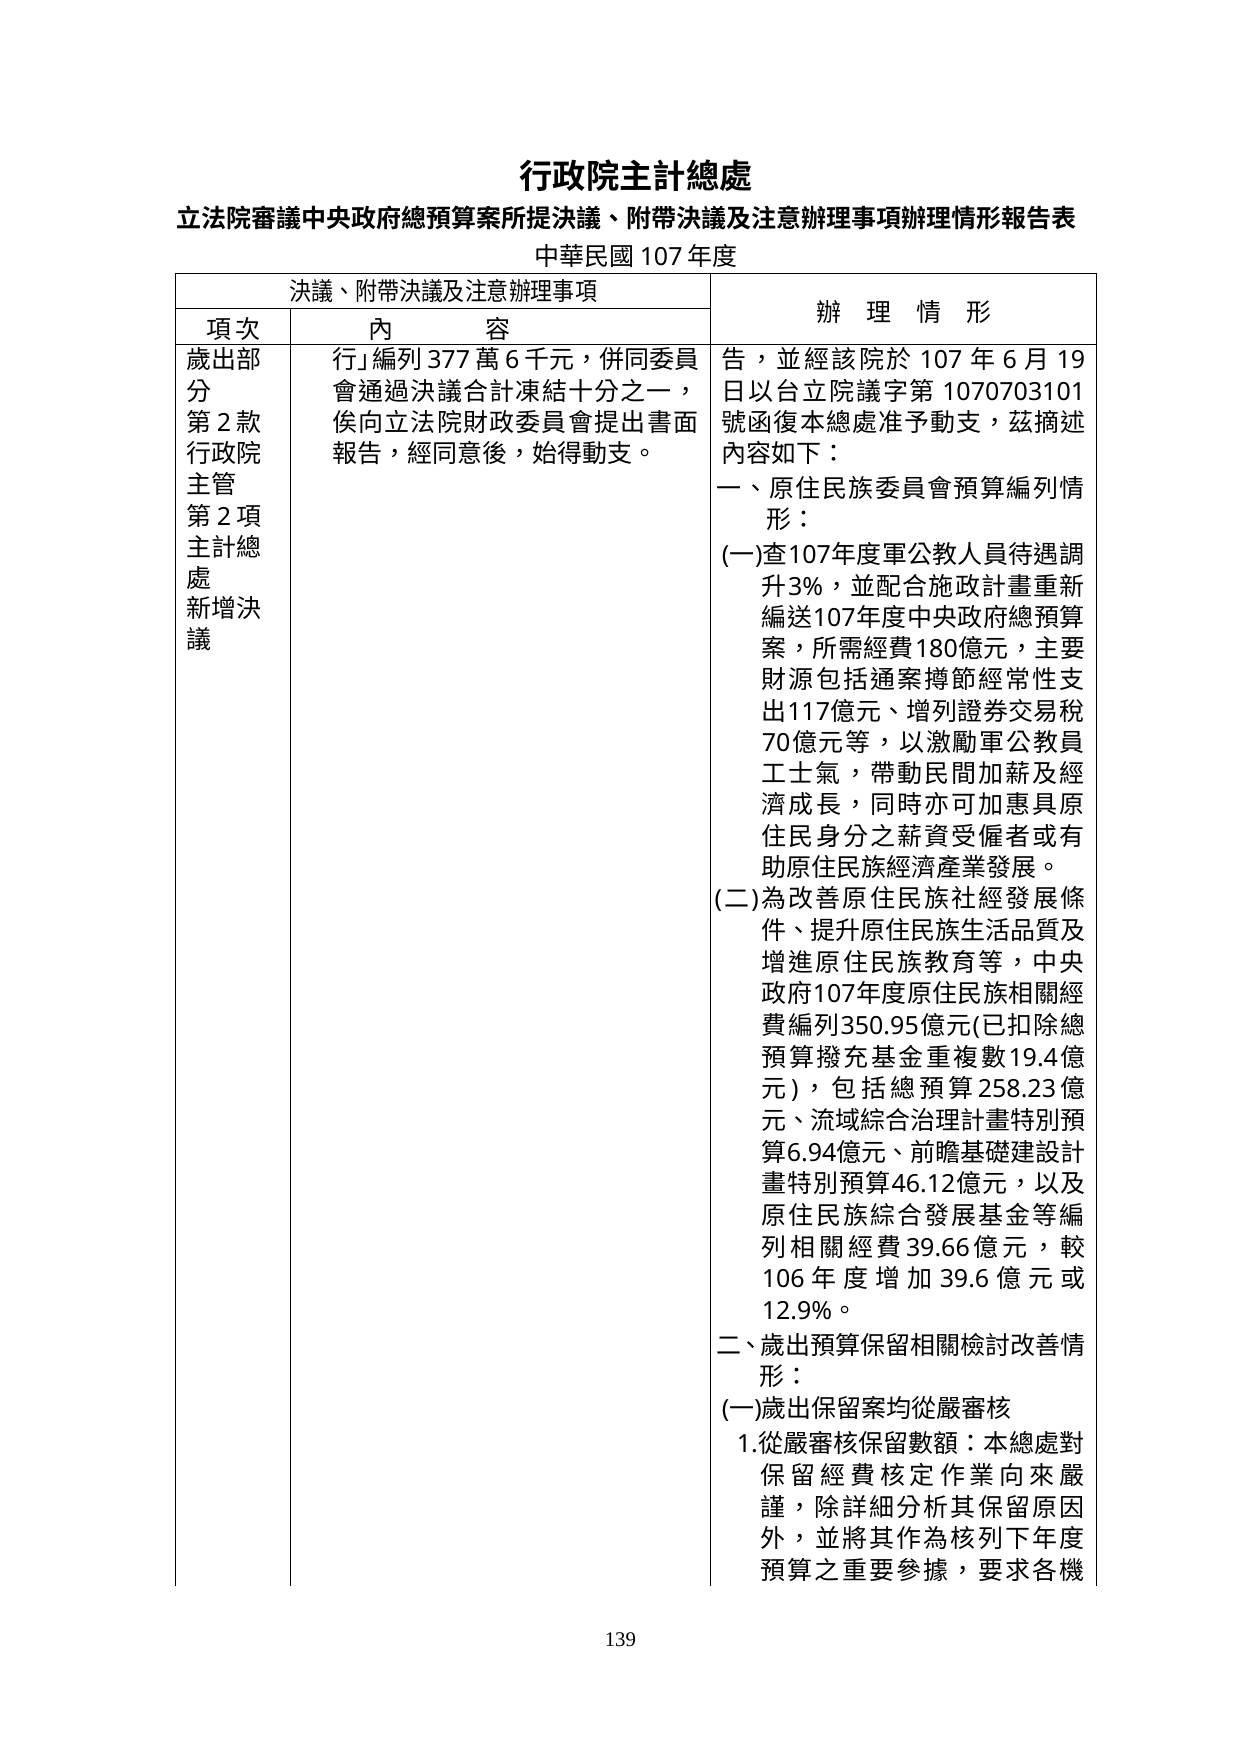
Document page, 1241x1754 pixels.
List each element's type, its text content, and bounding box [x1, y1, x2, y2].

table_header 行政院主計總處 立法院審議中央政府總預算案所提決議、附帶決議及注意辦理事項辦理情形報告表 中華民國107年度 [175, 150, 1096, 273]
table_cell 內 容 [291, 309, 710, 344]
table_cell 行」編列377萬6千元，併同委員會通過決議合計凍結十分之一，俟向立法院財政委員會提出書面報告，經同意後，始得動支。 [291, 345, 710, 1586]
table_cell 辦理情形 [711, 274, 1096, 344]
table_cell 歲出部分 第2款行政院主管 第2項主計總處 新增決議 [176, 345, 290, 1586]
table_cell 決議、附帶決議及注意辦理事項 [176, 274, 710, 308]
table_cell 告，並經該院於107年6月19日以台立院議字第1070703101號函復本總處准予動支，茲摘述內容如下： 一、原住民族委員會預算編列情形： (一)查107年度軍公教人員待遇調升3%，並配合施政計畫重新編送107年度中央政府總預算案，所需經費180億元，主要財源包括通案撙節經常性支出117億元、增列證券交易稅70億元等，以激勵軍公教員工士氣，帶動民間加薪及經濟成長，同時亦可加惠具原住民身分之薪資受僱者或有助原住民族經濟產業發展。 (二)為改善原住民族社經發展條件、提升原住民族生活品質及增進原住民族教育等，中央政府107年度原住民族相關經費編列350.95億元(已扣除總預算撥充基金重複數19.4億元)，包括總預算258.23億元、流域綜合治理計畫特別預算6.94億元、前瞻基礎建設計畫特別預算46.12億元，以及原住民族綜合發展基金等編列相關經費39.66億元，較106年度增加39.6億元或12.9%。 二、歲出預算保留相關檢討改善情形： (一)歲出保留案均從嚴審核 1.從嚴審核保留數額：本總處對保留經費核定作業向來嚴謹，除詳細分析其保留原因外，並將其作為核列下年度預算之重要參據，要求各機 [711, 345, 1096, 1586]
table_cell 項次 [176, 309, 290, 344]
